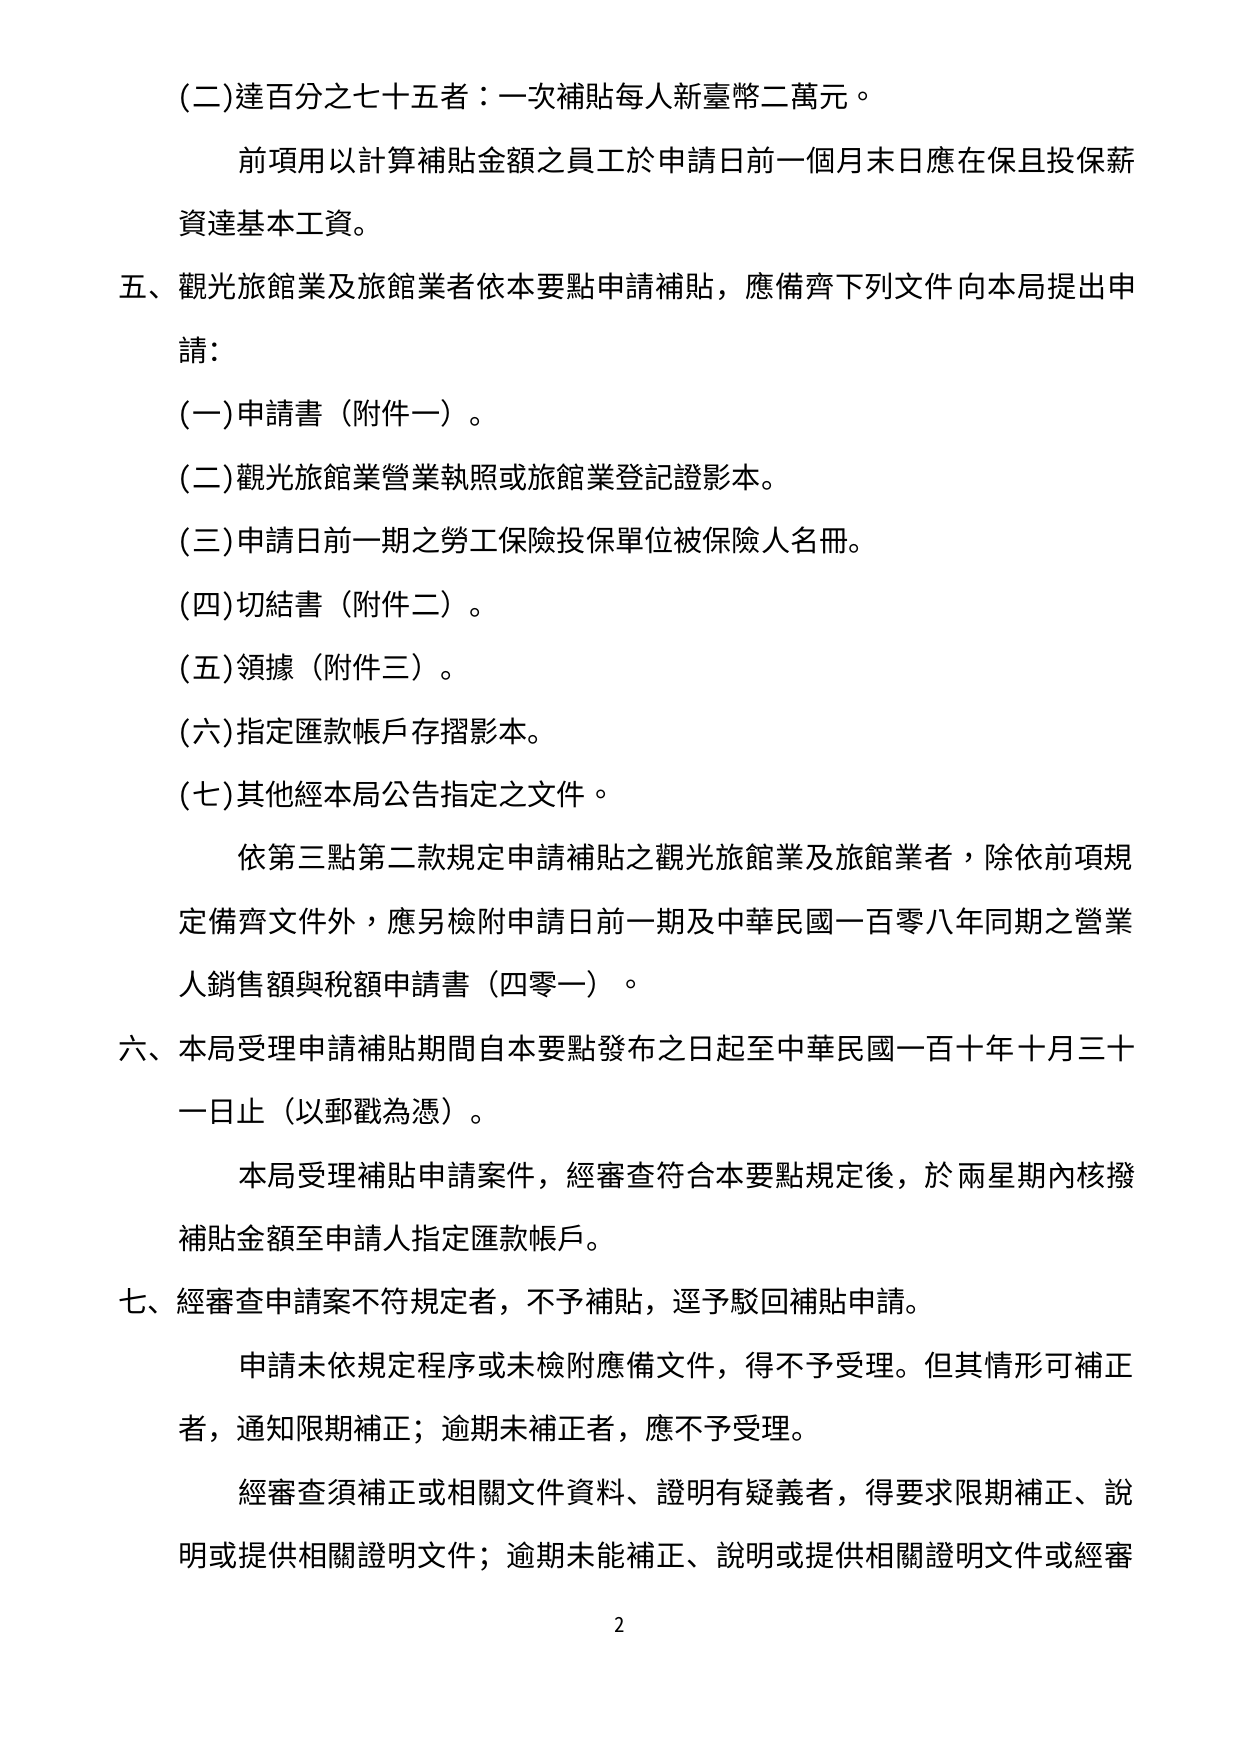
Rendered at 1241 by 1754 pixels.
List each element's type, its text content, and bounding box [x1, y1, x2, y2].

text 七、經審查申請案不符規定者，不予補貼，逕予駁回補貼申請。 [118, 1279, 1136, 1321]
text 本局受理補貼申請案件，經審查符合本要點規定後，於兩星期內核撥補貼金額至申請人指定匯款帳戶。 [118, 1152, 1136, 1258]
text (六)指定匯款帳戶存摺影本。 [177, 708, 1136, 750]
text 申請未依規定程序或未檢附應備文件，得不予受理。但其情形可補正者，通知限期補正；逾期未補正者，應不予受理。 [118, 1342, 1136, 1448]
text (三)申請日前一期之勞工保險投保單位被保險人名冊。 [177, 518, 1136, 560]
text 依第三點第二款規定申請補貼之觀光旅館業及旅館業者，除依前項規定備齊文件外，應另檢附申請日前一期及中華民國一百零八年同期之營業人銷售額與稅額申請書（四零一）。 [118, 835, 1136, 1004]
text (七)其他經本局公告指定之文件。 [177, 772, 1136, 814]
text (一)申請書（附件一）。 [177, 391, 1136, 433]
text 六、本局受理申請補貼期間自本要點發布之日起至中華民國一百十年十月三十一日止（以郵戳為憑）。 [118, 1025, 1136, 1131]
text 五、觀光旅館業及旅館業者依本要點申請補貼，應備齊下列文件向本局提出申請： [118, 264, 1136, 370]
text 前項用以計算補貼金額之員工於申請日前一個月末日應在保且投保薪資達基本工資。 [118, 137, 1136, 243]
text (二)觀光旅館業營業執照或旅館業登記證影本。 [177, 454, 1136, 497]
text (四)切結書（附件二）。 [177, 581, 1136, 623]
text 經審查須補正或相關文件資料、證明有疑義者，得要求限期補正、說明或提供相關證明文件；逾期未能補正、說明或提供相關證明文件或經審 [118, 1469, 1136, 1575]
text (二)達百分之七十五者：一次補貼每人新臺幣二萬元。 [177, 74, 1136, 116]
text (五)領據（附件三）。 [177, 645, 1136, 687]
